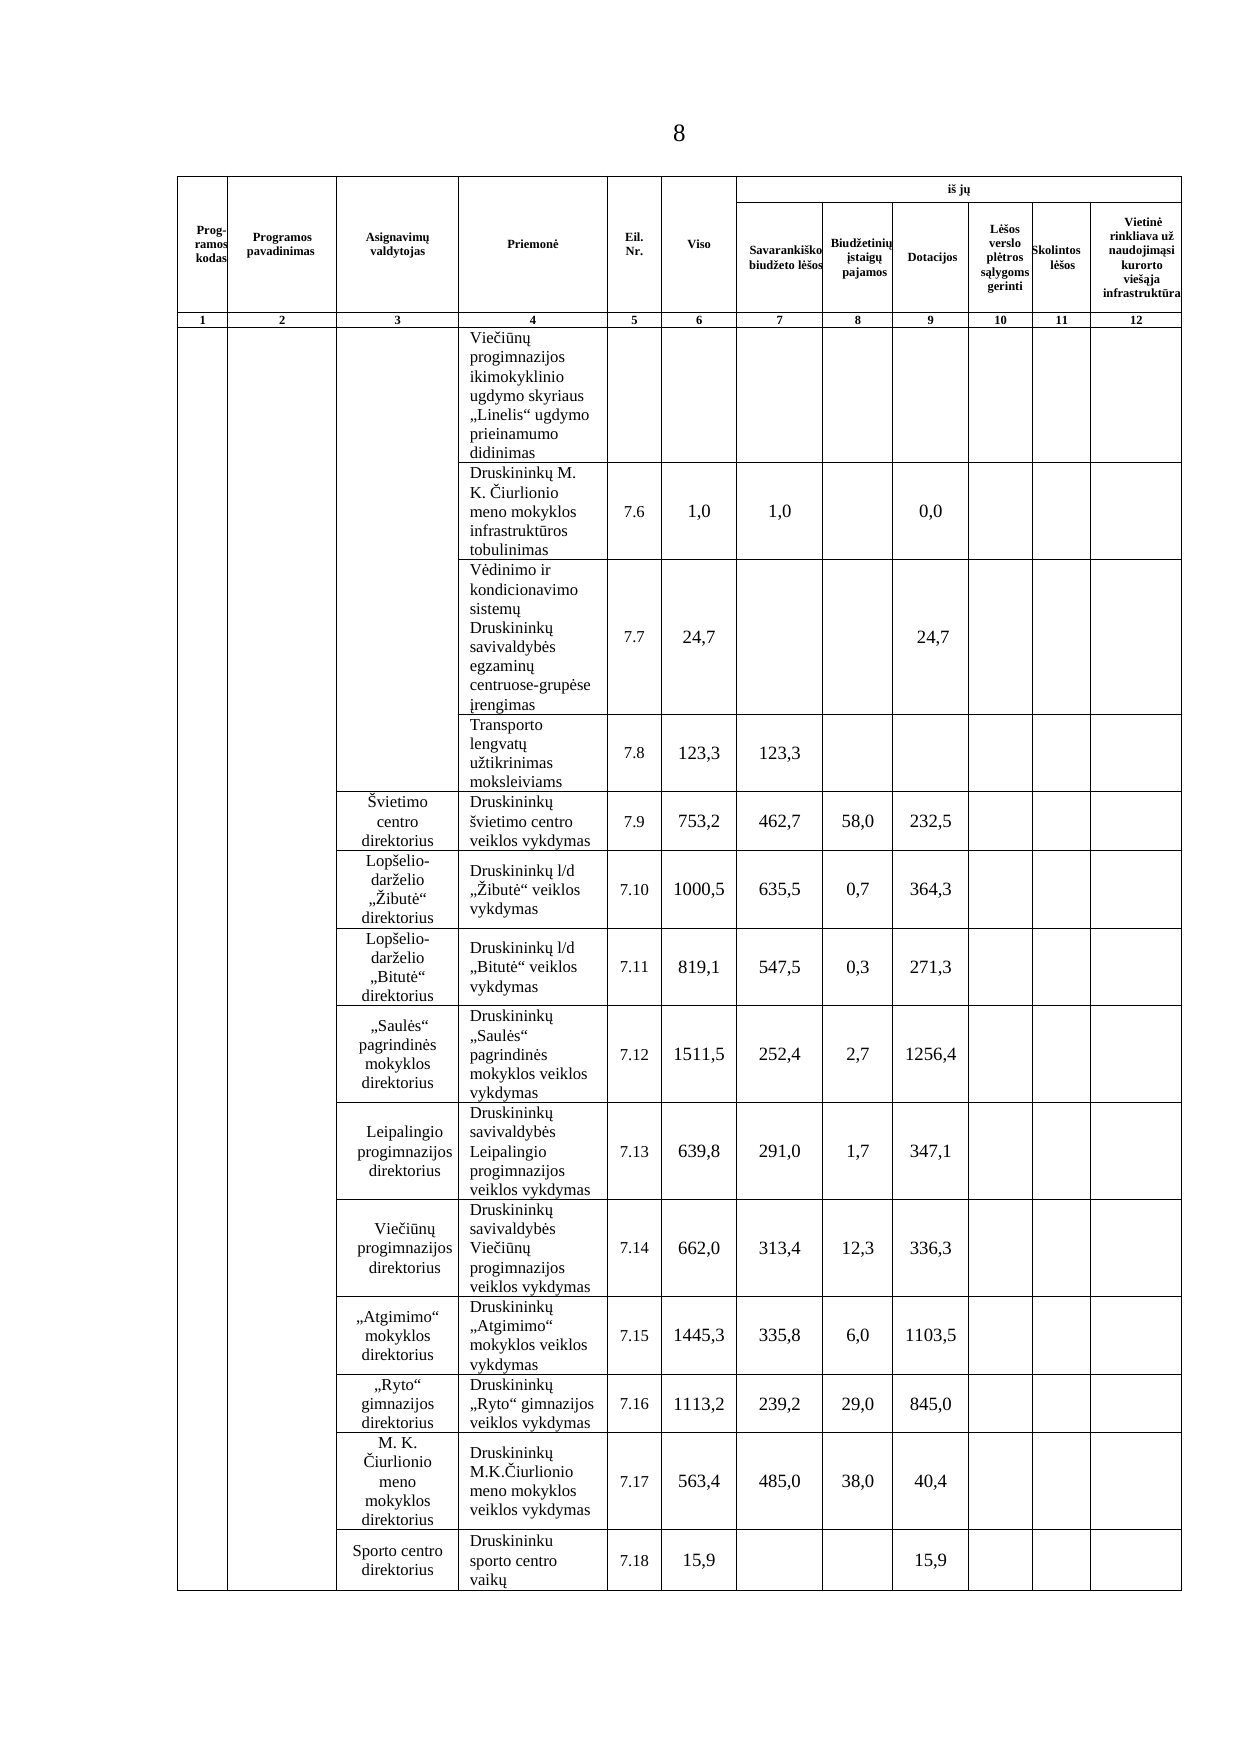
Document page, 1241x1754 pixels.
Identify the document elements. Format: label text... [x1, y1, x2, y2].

table_cell 24,7 [893, 560, 968, 713]
table_cell 547,5 [737, 929, 822, 1005]
table_cell Druskininkų „Saulės“ pagrindinės mokyklos veiklos vykdymas [459, 1006, 607, 1102]
table_header Asignavimų valdytojas [337, 177, 458, 312]
table_cell 753,2 [662, 792, 736, 850]
table_header Prog-ramos kodas [178, 177, 227, 312]
table_cell 10 [969, 313, 1032, 327]
table_header Viso [662, 177, 736, 312]
table_cell 58,0 [823, 792, 892, 850]
table_cell 1256,4 [893, 1006, 968, 1102]
table_cell 271,3 [893, 929, 968, 1005]
table_cell [1091, 1297, 1181, 1373]
table_cell 239,2 [737, 1375, 822, 1432]
table_cell 0,0 [893, 463, 968, 559]
table_cell 29,0 [823, 1375, 892, 1432]
table_cell Viečiūnų progimnazijos ikimokyklinio ugdymo skyriaus „Linelis“ ugdymo prieinamumo didinimas [459, 328, 607, 462]
table_cell 7.12 [608, 1006, 661, 1102]
table_cell Druskininkų l/d „Bitutė“ veiklos vykdymas [459, 929, 607, 1005]
table_cell 123,3 [737, 715, 822, 791]
table_cell „Atgimimo“ mokyklos direktorius [337, 1297, 458, 1373]
table_cell Druskininkų „Ryto“ gimnazijos veiklos vykdymas [459, 1375, 607, 1432]
table_cell 40,4 [893, 1433, 968, 1529]
table_cell Savarankiško biudžeto lėšos [737, 203, 822, 312]
table_cell [1091, 715, 1181, 791]
table_cell 7.16 [608, 1375, 661, 1432]
table_cell 1113,2 [662, 1375, 736, 1432]
table_cell 12 [1091, 313, 1181, 327]
table_cell 7.10 [608, 851, 661, 927]
table_cell [178, 328, 227, 1590]
table_cell [969, 792, 1032, 850]
table_cell 7.11 [608, 929, 661, 1005]
table_cell Druskininkų savivaldybės Viečiūnų progimnazijos veiklos vykdymas [459, 1200, 607, 1296]
table_cell Druskininkų l/d „Žibutė“ veiklos vykdymas [459, 851, 607, 927]
table_cell Dotacijos [893, 203, 968, 312]
table_cell 291,0 [737, 1103, 822, 1199]
table_cell [1091, 560, 1181, 713]
table_cell [969, 328, 1032, 462]
table_cell 12,3 [823, 1200, 892, 1296]
table_cell 485,0 [737, 1433, 822, 1529]
table_cell [969, 715, 1032, 791]
table_cell [608, 328, 661, 462]
table_cell [1033, 1006, 1090, 1102]
table_cell Druskininkų M. K. Čiurlionio meno mokyklos infrastruktūros tobulinimas [459, 463, 607, 559]
table_cell 1,7 [823, 1103, 892, 1199]
table_cell Leipalingio progimnazijos direktorius [337, 1103, 458, 1199]
table_cell [969, 1006, 1032, 1102]
table_cell Druskininku sporto centro vaikų [459, 1530, 607, 1590]
table_cell 662,0 [662, 1200, 736, 1296]
table_cell M. K. Čiurlionio meno mokyklos direktorius [337, 1433, 458, 1529]
table_cell Lopšelio-darželio „Bitutė“ direktorius [337, 929, 458, 1005]
table_cell 462,7 [737, 792, 822, 850]
table_cell 7.6 [608, 463, 661, 559]
table_cell [893, 715, 968, 791]
table_cell [969, 929, 1032, 1005]
table_cell 15,9 [662, 1530, 736, 1590]
table_cell [1033, 1530, 1090, 1590]
table_cell [1033, 463, 1090, 559]
table_cell 7.15 [608, 1297, 661, 1373]
table_cell [1033, 1200, 1090, 1296]
table_cell 635,5 [737, 851, 822, 927]
table_cell 845,0 [893, 1375, 968, 1432]
table_cell 1 [178, 313, 227, 327]
table_cell [1033, 1103, 1090, 1199]
table_cell [823, 328, 892, 462]
table_cell 1511,5 [662, 1006, 736, 1102]
table_cell Druskininkų švietimo centro veiklos vykdymas [459, 792, 607, 850]
table_cell 7.8 [608, 715, 661, 791]
table_cell 1000,5 [662, 851, 736, 927]
table_cell Sporto centro direktorius [337, 1530, 458, 1590]
table_cell 7 [737, 313, 822, 327]
table_cell 7.7 [608, 560, 661, 713]
table_cell [737, 1530, 822, 1590]
table_cell [969, 1433, 1032, 1529]
table_cell [1091, 1375, 1181, 1432]
table_cell [737, 560, 822, 713]
table_cell 4 [459, 313, 607, 327]
table_cell [823, 560, 892, 713]
table_cell [1033, 792, 1090, 850]
table_cell 0,3 [823, 929, 892, 1005]
table_cell [1091, 851, 1181, 927]
table_cell [1091, 1200, 1181, 1296]
table_cell [737, 328, 822, 462]
table_cell [1033, 328, 1090, 462]
table_cell [1091, 1103, 1181, 1199]
table_cell 2 [228, 313, 336, 327]
table_cell 336,3 [893, 1200, 968, 1296]
table_cell 1,0 [662, 463, 736, 559]
table_cell 38,0 [823, 1433, 892, 1529]
table_cell Skolintos lėšos [1033, 203, 1090, 312]
table_cell [969, 463, 1032, 559]
table_cell [969, 1297, 1032, 1373]
table_cell [662, 328, 736, 462]
table_cell Biudžetinių įstaigų pajamos [823, 203, 892, 312]
table_cell 24,7 [662, 560, 736, 713]
table_cell Druskininkų M.K.Čiurlionio meno mokyklos veiklos vykdymas [459, 1433, 607, 1529]
table_cell [1033, 851, 1090, 927]
table_cell „Saulės“ pagrindinės mokyklos direktorius [337, 1006, 458, 1102]
table_header Eil. Nr. [608, 177, 661, 312]
table_cell 7.17 [608, 1433, 661, 1529]
table_cell [1033, 929, 1090, 1005]
table_cell [1091, 929, 1181, 1005]
table_cell Vietinė rinkliava už naudojimąsi kurorto viešąja infrastruktūra [1091, 203, 1181, 312]
table_cell 364,3 [893, 851, 968, 927]
table_cell 335,8 [737, 1297, 822, 1373]
table_cell 232,5 [893, 792, 968, 850]
table_cell Druskininkų savivaldybės Leipalingio progimnazijos veiklos vykdymas [459, 1103, 607, 1199]
table_header Programos pavadinimas [228, 177, 336, 312]
table_cell [1091, 1530, 1181, 1590]
table_cell 7.18 [608, 1530, 661, 1590]
table_cell [228, 328, 336, 1590]
table_cell [823, 463, 892, 559]
table_cell [1091, 463, 1181, 559]
table_cell 6,0 [823, 1297, 892, 1373]
table_cell [969, 851, 1032, 927]
table_cell 11 [1033, 313, 1090, 327]
table_cell 7.13 [608, 1103, 661, 1199]
table_cell 1103,5 [893, 1297, 968, 1373]
table_cell [969, 1103, 1032, 1199]
table_cell 347,1 [893, 1103, 968, 1199]
table_cell 3 [337, 313, 458, 327]
table_cell [1033, 1433, 1090, 1529]
table_cell 0,7 [823, 851, 892, 927]
table_cell 123,3 [662, 715, 736, 791]
table_cell 8 [823, 313, 892, 327]
table_cell 1445,3 [662, 1297, 736, 1373]
table_cell [1091, 1433, 1181, 1529]
table_cell 6 [662, 313, 736, 327]
table_cell [1033, 560, 1090, 713]
table_cell [1033, 715, 1090, 791]
table_cell 1,0 [737, 463, 822, 559]
table_cell [1091, 792, 1181, 850]
table_cell 9 [893, 313, 968, 327]
table_cell 2,7 [823, 1006, 892, 1102]
table_cell Švietimo centro direktorius [337, 792, 458, 850]
table_header Priemonė [459, 177, 607, 312]
table_cell Druskininkų „Atgimimo“ mokyklos veiklos vykdymas [459, 1297, 607, 1373]
table_cell „Ryto“ gimnazijos direktorius [337, 1375, 458, 1432]
table_cell [1091, 328, 1181, 462]
table_cell [969, 1200, 1032, 1296]
table_cell 639,8 [662, 1103, 736, 1199]
table_cell Lėšos verslo plėtros sąlygoms gerinti [969, 203, 1032, 312]
table_header iš jų [737, 177, 1181, 202]
table_cell 252,4 [737, 1006, 822, 1102]
table_cell 819,1 [662, 929, 736, 1005]
table_cell Lopšelio-darželio „Žibutė“ direktorius [337, 851, 458, 927]
table_cell [1091, 1006, 1181, 1102]
table_cell 5 [608, 313, 661, 327]
table_cell [1033, 1297, 1090, 1373]
table_cell [823, 1530, 892, 1590]
table_cell [969, 560, 1032, 713]
table_cell Transporto lengvatų užtikrinimas moksleiviams [459, 715, 607, 791]
table_cell 7.14 [608, 1200, 661, 1296]
table_cell [893, 328, 968, 462]
table_cell Vėdinimo ir kondicionavimo sistemų Druskininkų savivaldybės egzaminų centruose-grupėse įrengimas [459, 560, 607, 713]
table_cell [969, 1375, 1032, 1432]
table_cell [823, 715, 892, 791]
table_cell [969, 1530, 1032, 1590]
table_cell [337, 328, 458, 791]
table_cell 15,9 [893, 1530, 968, 1590]
table_cell Viečiūnų progimnazijos direktorius [337, 1200, 458, 1296]
table_cell 7.9 [608, 792, 661, 850]
table_cell 313,4 [737, 1200, 822, 1296]
table_cell [1033, 1375, 1090, 1432]
table_cell 563,4 [662, 1433, 736, 1529]
